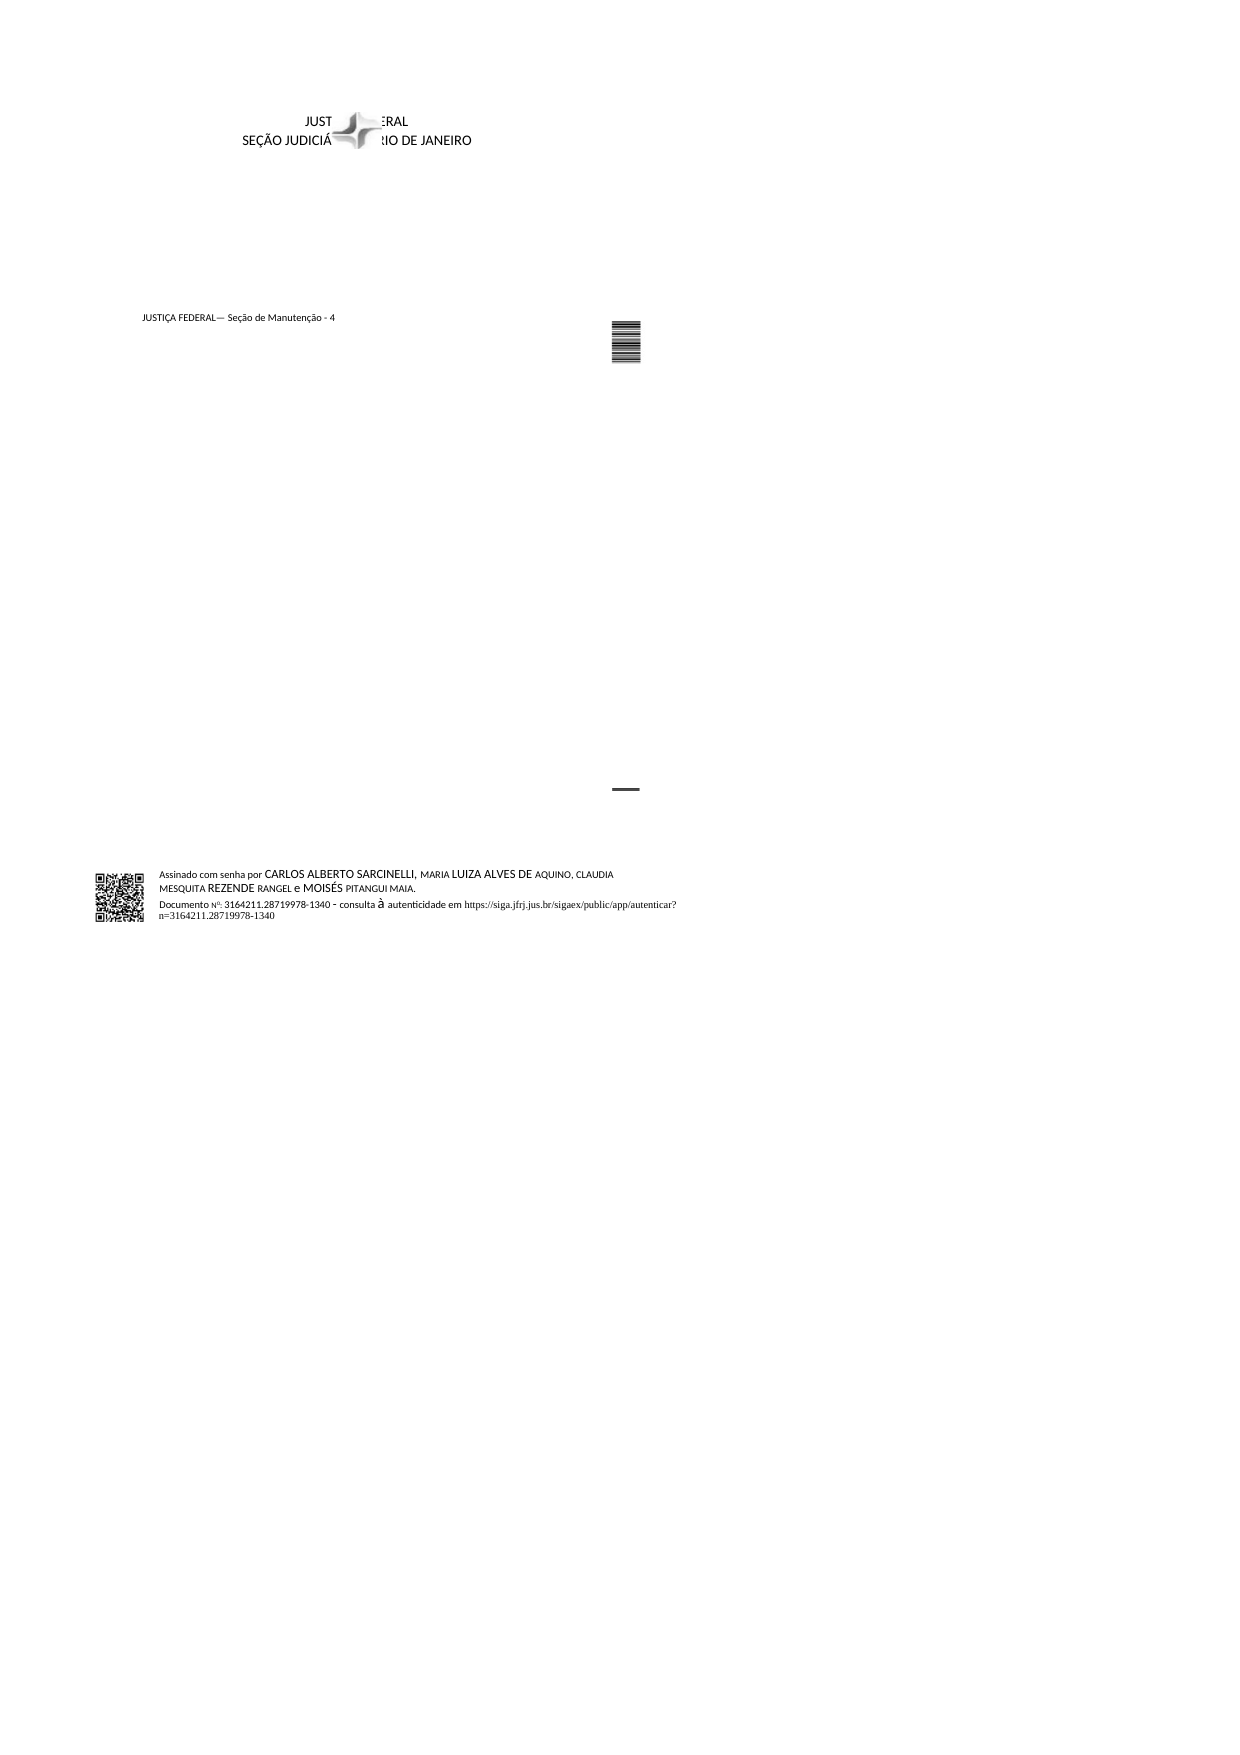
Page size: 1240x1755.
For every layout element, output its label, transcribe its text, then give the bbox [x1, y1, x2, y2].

text JUSTIÇA FEDERAL— Seção de Manutenção - 4 [142, 150, 1089, 364]
